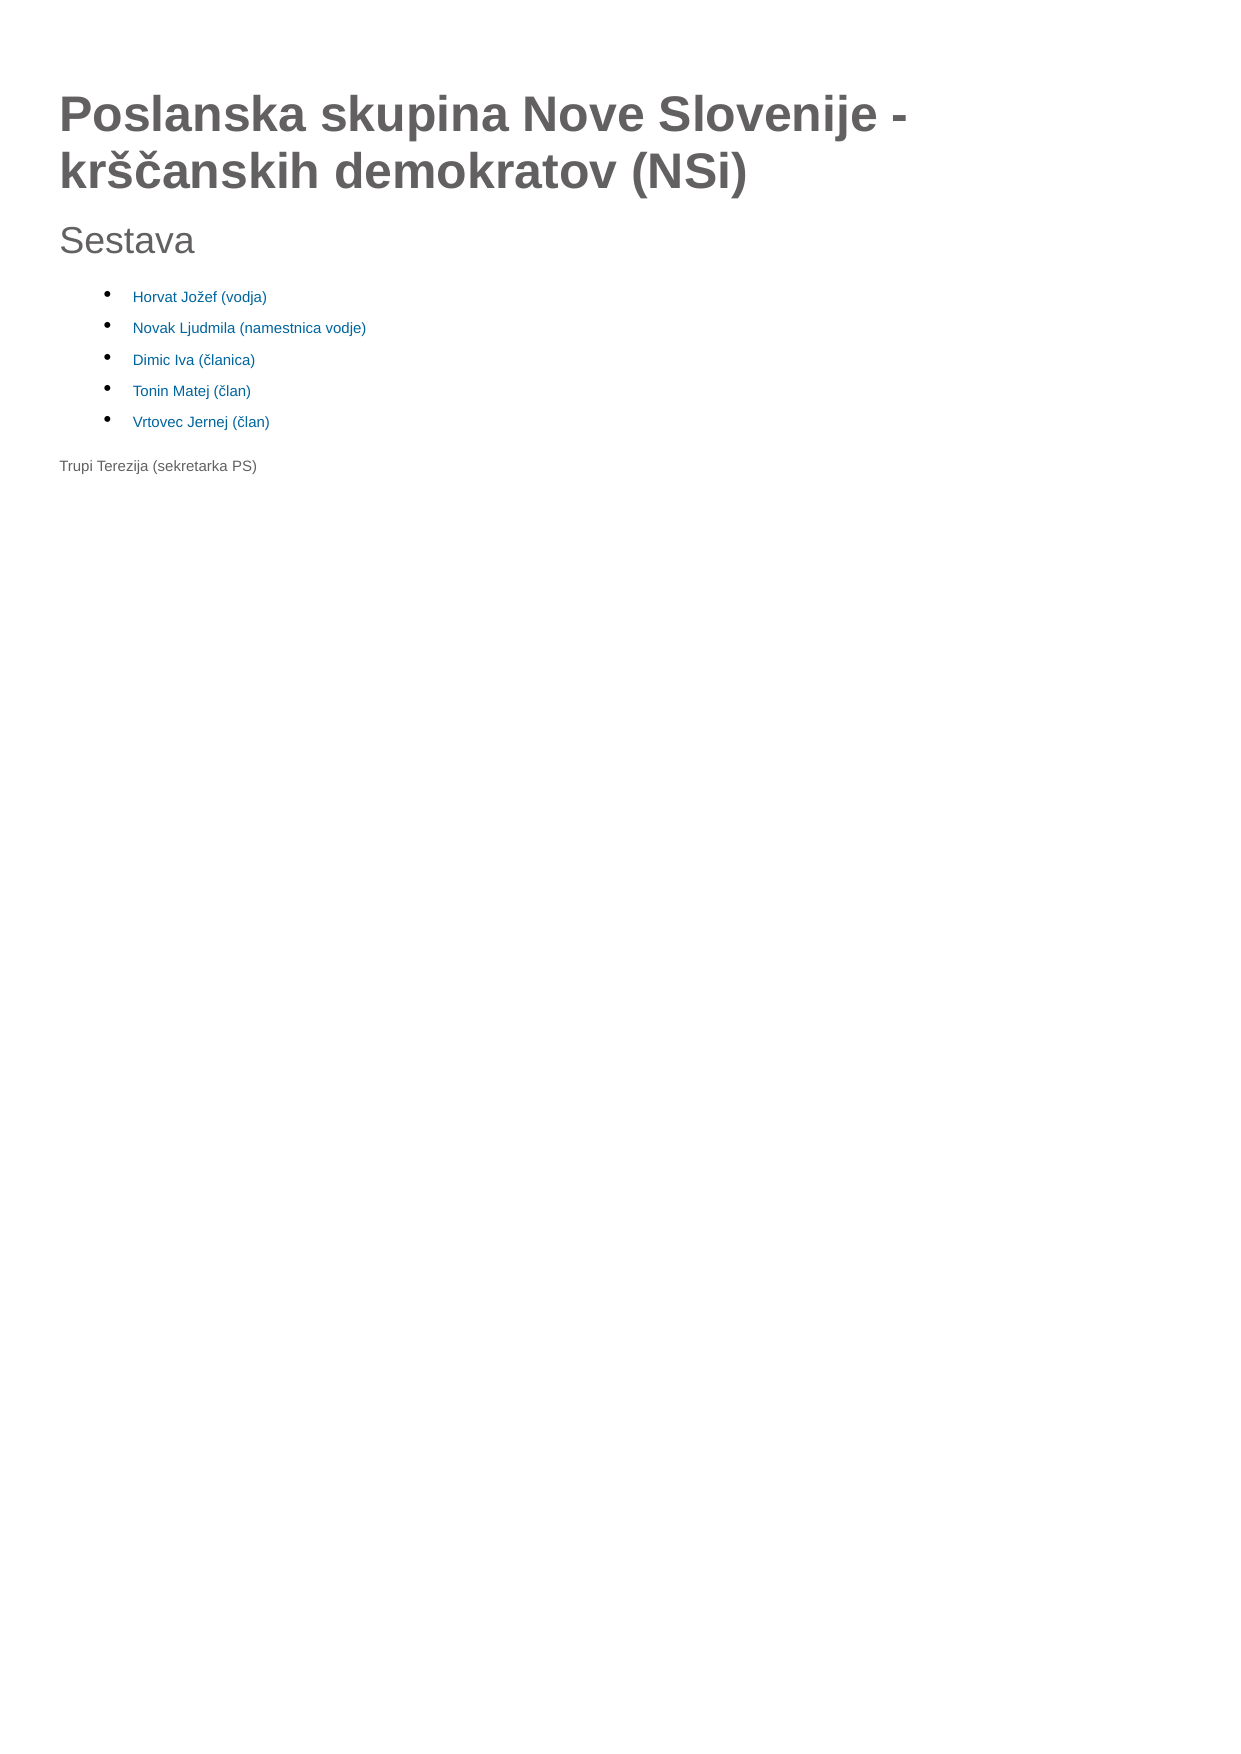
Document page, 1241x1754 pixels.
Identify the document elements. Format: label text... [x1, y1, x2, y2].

list Dimic Iva (članica) [103, 349, 1181, 370]
list Novak Ljudmila (namestnica vodje) [103, 318, 1181, 339]
list Tonin Matej (član) [103, 380, 1181, 401]
list Vrtovec Jernej (član) [103, 412, 1181, 432]
subtitle Poslanska skupina Nove Slovenije - krščanskih demokratov (NSi) [59, 84, 1181, 199]
list Horvat Jožef (vodja) [103, 287, 1181, 307]
text Trupi Terezija (sekretarka PS) [59, 457, 1181, 494]
subtitle Sestava [59, 218, 1181, 261]
